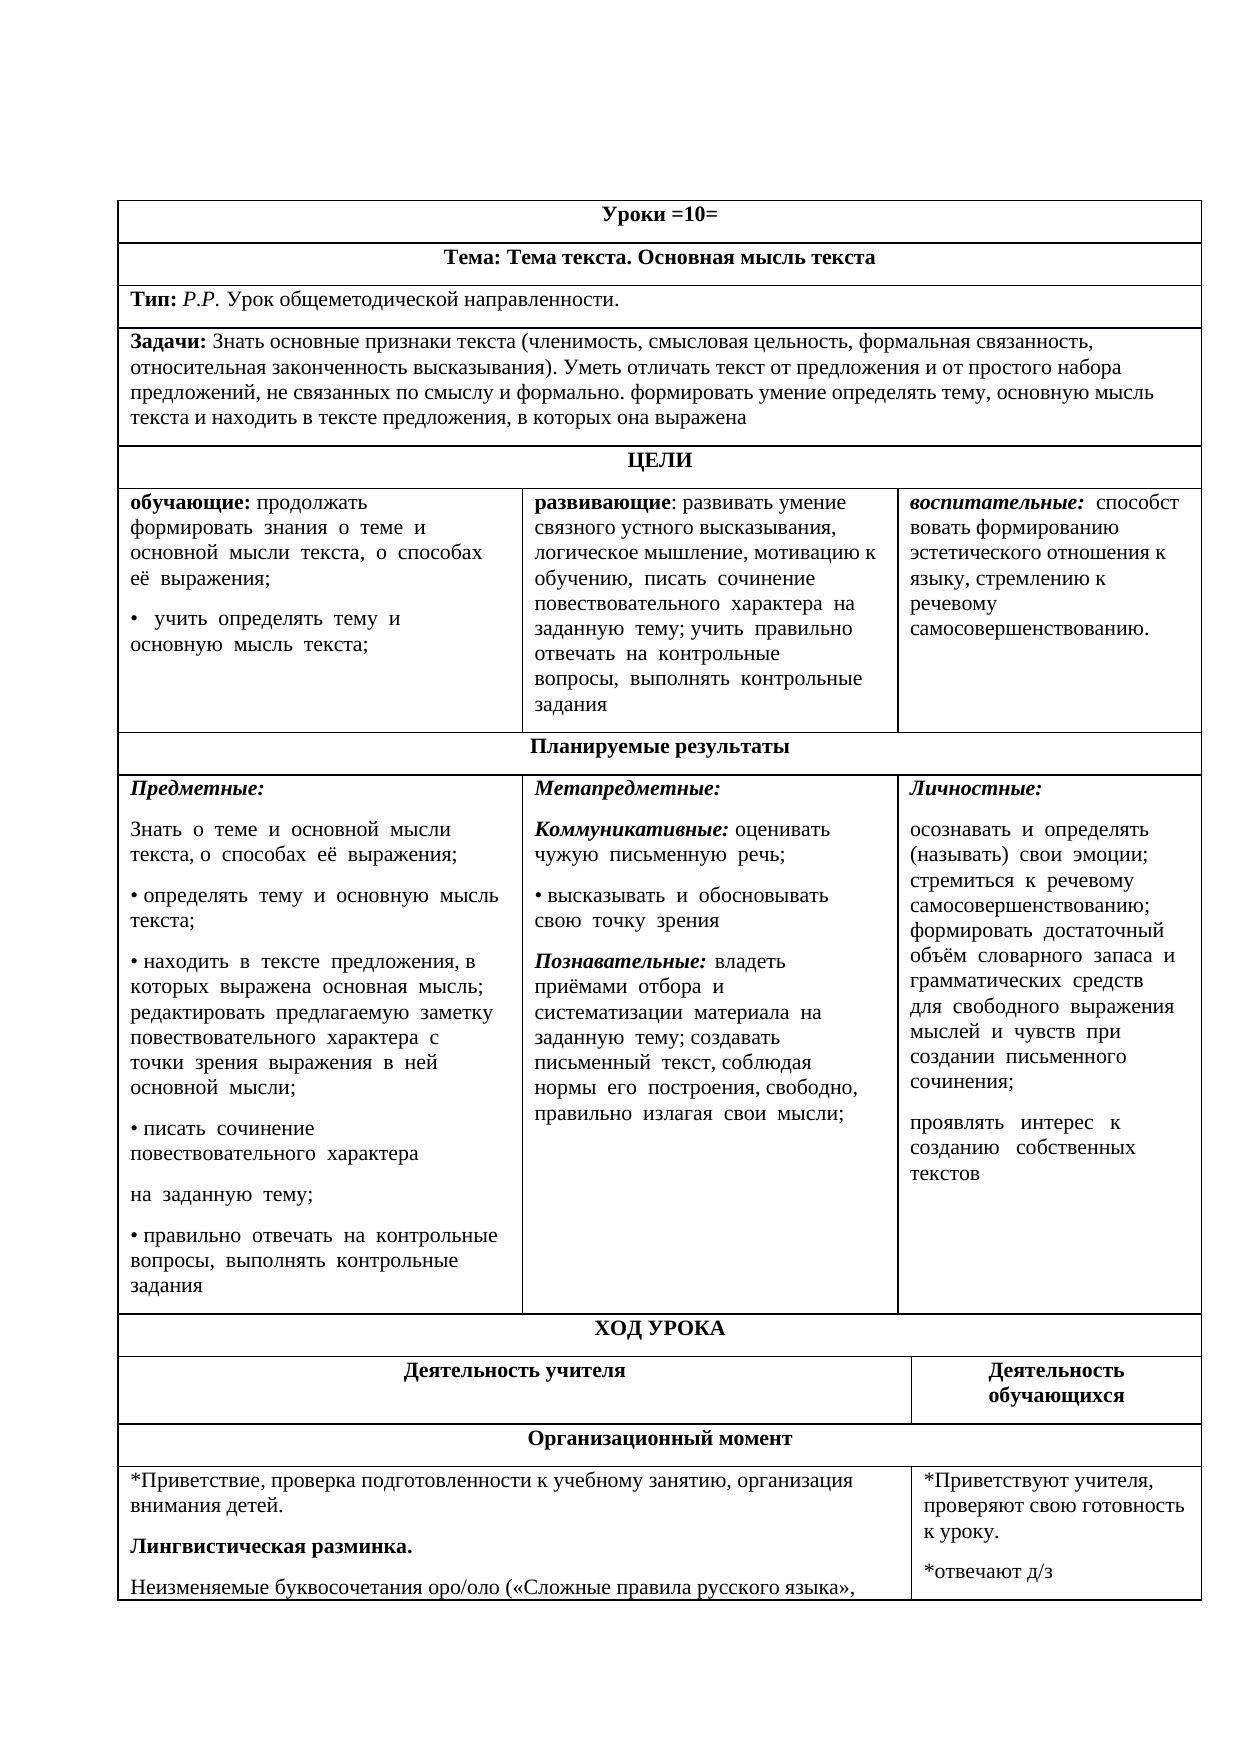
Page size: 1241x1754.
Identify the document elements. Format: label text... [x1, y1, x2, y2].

table_cell Деятельность учителя [119, 1357, 911, 1423]
table_cell Задачи: Знать основные признаки текста (членимость, смысловая цельность, формальная связанность, относительная законченность высказывания). Уметь отличать текст от предложения и от простого набора предложений, не связанных по смыслу и формально. формировать умение определять тему, основную мысль текста и находить в тексте предложения, в которых она выражена [119, 329, 1201, 445]
table_cell воспитательные: способствовать формированию эстетического отношения к языку, стремлению к речевому самосовершенствованию. [899, 489, 1201, 731]
table_cell ХОД УРОКА [119, 1315, 1201, 1356]
table_cell Деятельность обучающихся [912, 1357, 1201, 1423]
table_cell Тема: Тема текста. Основная мысль текста [119, 244, 1201, 284]
table_cell Личностные: осознавать и определять (называть) свои эмоции; стремиться к речевому самосовершенствованию; формировать достаточный объём словарного запаса и грамматических средств для свободного выражения мыслей и чувств при создании письменного сочинения; проявлять интерес к созданию собственных текстов [899, 776, 1201, 1313]
table_header Уроки =10= [119, 201, 1201, 242]
table_cell Планируемые результаты [119, 733, 1201, 774]
table_cell Тип: Р.Р. Урок общеметодической направленности. [119, 286, 1201, 327]
table_cell Метапредметные: Коммуникативные: оценивать чужую письменную речь; • высказывать и обосновывать свою точку зрения Познавательные: владеть приёмами отбора и систематизации материала на заданную тему; создавать письменный текст, соблюдая нормы его построения, свободно, правильно излагая свои мысли; [523, 776, 897, 1313]
table_cell *Приветствие, проверка подготовленности к учебному занятию, организация внимания детей. Лингвистическая разминка. Неизменяемые буквосочетания оро/оло («Сложные правила русского языка», [119, 1467, 911, 1599]
table_cell ЦЕЛИ [119, 447, 1201, 487]
table_cell Организационный момент [119, 1425, 1201, 1466]
table_cell обучающие: продолжать формировать знания о теме и основной мысли текста, о способах её выражения; • учить определять тему и основную мысль текста; [119, 489, 522, 731]
table_cell развивающие: развивать умение связного устного высказывания, логическое мышление, мотивацию к обучению, писать сочинение повествовательного характера на заданную тему; учить правильно отвечать на контрольные вопросы, выполнять контрольные задания [523, 489, 897, 731]
table_cell *Приветствуют учителя, проверяют свою готовность к уроку. *отвечают д/з [912, 1467, 1201, 1599]
table_cell Предметные: Знать о теме и основной мысли текста, о способах её выражения; • определять тему и основную мысль текста; • находить в тексте предложения, в которых выражена основная мысль; редактировать предлагаемую заметку повествовательного характера с точки зрения выражения в ней основной мысли; • писать сочинение повествовательного характера на заданную тему; • правильно отвечать на контрольные вопросы, выполнять контрольные задания [119, 776, 522, 1313]
